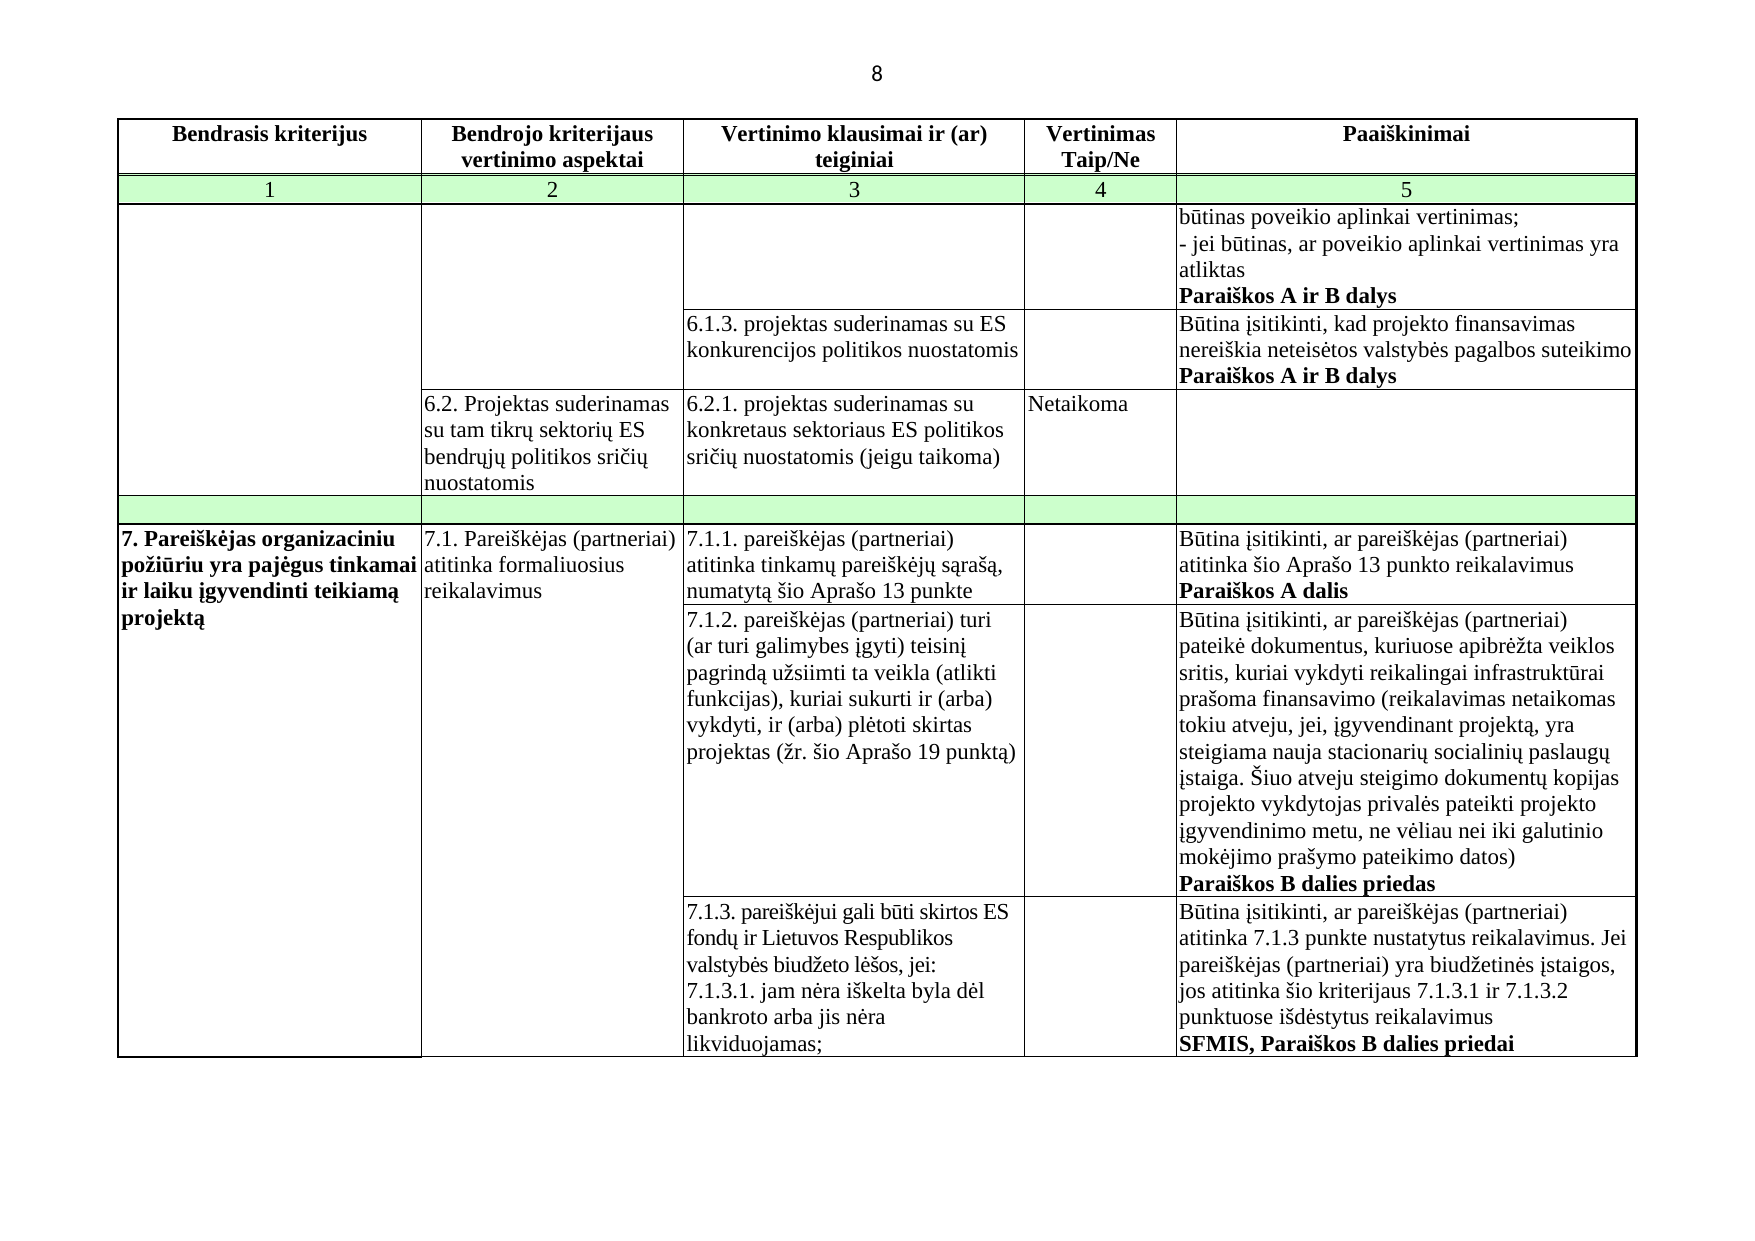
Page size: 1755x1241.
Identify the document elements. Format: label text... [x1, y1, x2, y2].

table_cell Netaikoma [1025, 390, 1176, 495]
table_header Vertinimo klausimai ir (ar) teiginiai [684, 120, 1024, 173]
table_cell Būtina įsitikinti, ar pareiškėjas (partneriai) pateikė dokumentus, kuriuose apibrėžta veiklos sritis, kuriai vykdyti reikalingai infrastruktūrai prašoma finansavimo (reikalavimas netaikomas tokiu atveju, jei, įgyvendinant projektą, yra steigiama nauja stacionarių socialinių paslaugų įstaiga. Šiuo atveju steigimo dokumentų kopijas projekto vykdytojas privalės pateikti projekto įgyvendinimo metu, ne vėliau nei iki galutinio mokėjimo prašymo pateikimo datos) Paraiškos B dalies priedas [1177, 605, 1635, 896]
table_header Vertinimas Taip/Ne [1025, 120, 1176, 173]
table_cell 5 [1177, 176, 1635, 202]
table_cell [1177, 496, 1635, 523]
table_cell Būtina įsitikinti, ar pareiškėjas (partneriai) atitinka šio Aprašo 13 punkto reikalavimus Paraiškos A dalis [1177, 525, 1635, 604]
table_cell [1025, 897, 1176, 1056]
table_header Bendrojo kriterijaus vertinimo aspektai [422, 120, 683, 173]
table_cell [1025, 605, 1176, 896]
table_cell Būtina įsitikinti, ar pareiškėjas (partneriai) atitinka 7.1.3 punkte nustatytus reikalavimus. Jei pareiškėjas (partneriai) yra biudžetinės įstaigos, jos atitinka šio kriterijaus 7.1.3.1 ir 7.1.3.2 punktuose išdėstytus reikalavimus SFMIS, Paraiškos B dalies priedai [1177, 897, 1635, 1056]
table_cell 6.1.3. projektas suderinamas su ES konkurencijos politikos nuostatomis [684, 310, 1024, 389]
table_cell [119, 205, 421, 495]
table_cell [422, 496, 683, 523]
table_cell 7.1.2. pareiškėjas (partneriai) turi (ar turi galimybes įgyti) teisinį pagrindą užsiimti ta veikla (atlikti funkcijas), kuriai sukurti ir (arba) vykdyti, ir (arba) plėtoti skirtas projektas (žr. šio Aprašo 19 punktą) [684, 605, 1024, 896]
table_cell [684, 205, 1024, 309]
table_cell [1025, 496, 1176, 523]
table_cell 1 [119, 176, 421, 202]
table_cell [1177, 390, 1635, 495]
table_cell 7. Pareiškėjas organizaciniu požiūriu yra pajėgus tinkamai ir laiku įgyvendinti teikiamą projektą [119, 525, 421, 1056]
table_cell [1025, 205, 1176, 309]
table_cell 4 [1025, 176, 1176, 202]
table_cell 7.1.1. pareiškėjas (partneriai) atitinka tinkamų pareiškėjų sąrašą, numatytą šio Aprašo 13 punkte [684, 525, 1024, 604]
table_cell 7.1. Pareiškėjas (partneriai) atitinka formaliuosius reikalavimus [422, 525, 683, 1056]
table_cell [1025, 525, 1176, 604]
table_cell [119, 496, 421, 523]
table_cell 6.2.1. projektas suderinamas su konkretaus sektoriaus ES politikos sričių nuostatomis (jeigu taikoma) [684, 390, 1024, 495]
table_cell [422, 205, 683, 389]
table_cell [684, 496, 1024, 523]
table_cell 6.2. Projektas suderinamas su tam tikrų sektorių ES bendrųjų politikos sričių nuostatomis [422, 390, 683, 495]
table_cell 7.1.3. pareiškėjui gali būti skirtos ES fondų ir Lietuvos Respublikos valstybės biudžeto lėšos, jei: 7.1.3.1. jam nėra iškelta byla dėl bankroto arba jis nėra likviduojamas; [684, 897, 1024, 1056]
table_header Bendrasis kriterijus [119, 120, 421, 173]
table_cell būtinas poveikio aplinkai vertinimas; - jei būtinas, ar poveikio aplinkai vertinimas yra atliktas Paraiškos A ir B dalys [1177, 205, 1635, 309]
table_cell 2 [422, 176, 683, 202]
table_header Paaiškinimai [1177, 120, 1635, 173]
table_cell 3 [684, 176, 1024, 202]
table_cell Būtina įsitikinti, kad projekto finansavimas nereiškia neteisėtos valstybės pagalbos suteikimo Paraiškos A ir B dalys [1177, 310, 1635, 389]
table_cell [1025, 310, 1176, 389]
